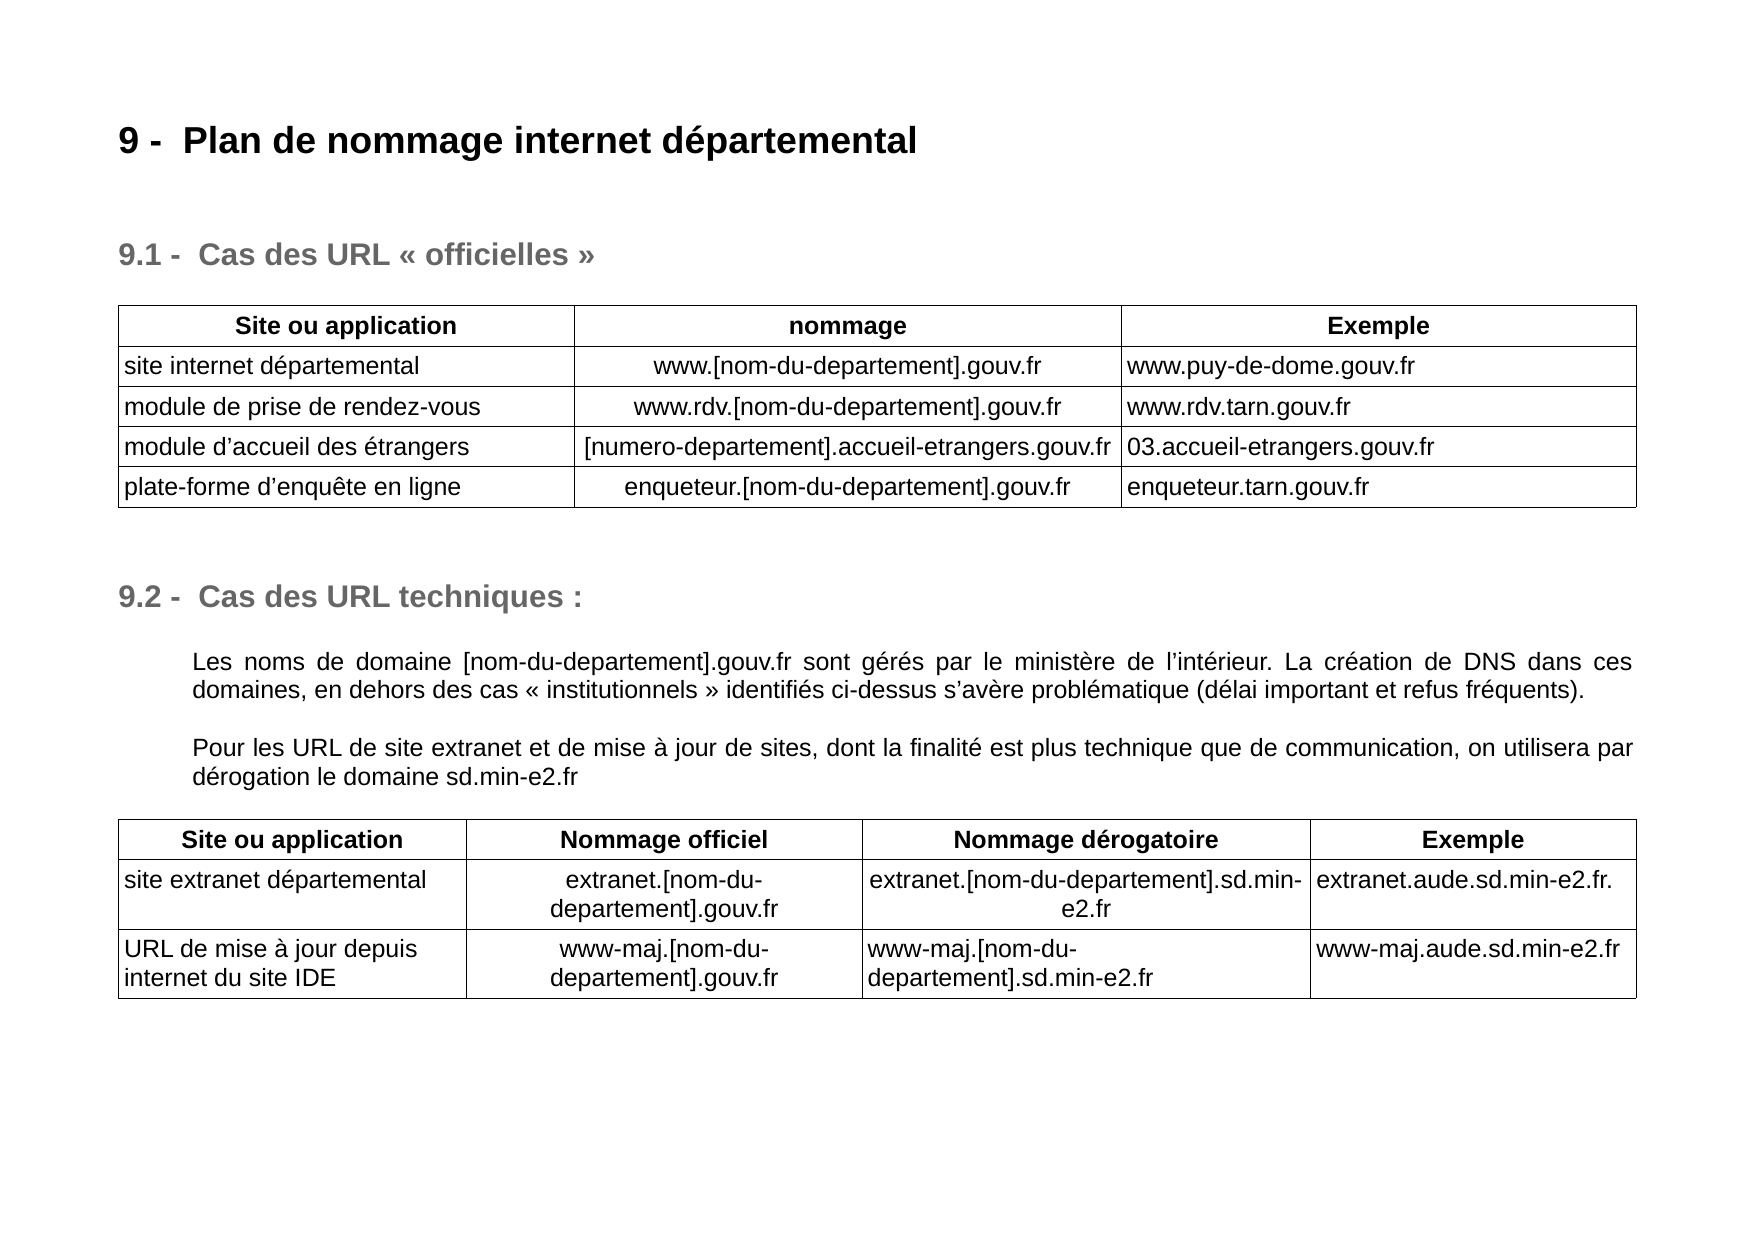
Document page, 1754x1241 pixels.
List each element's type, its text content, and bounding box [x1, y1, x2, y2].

table_cell module d’accueil des étrangers [119, 427, 574, 466]
table_header Site ou application [119, 820, 466, 859]
subtitle Plan de nommage internet départemental [118, 118, 1636, 161]
table_cell site extranet départemental [119, 860, 466, 928]
table_cell [numero-departement].accueil-etrangers.gouv.fr [575, 427, 1121, 466]
table_cell www-maj.aude.sd.min-e2.fr [1311, 930, 1636, 997]
table_header Exemple [1122, 306, 1636, 346]
table_cell module de prise de rendez-vous [119, 387, 574, 426]
table_cell www.rdv.tarn.gouv.fr [1122, 387, 1636, 426]
table_cell www.[nom-du-departement].gouv.fr [575, 347, 1121, 386]
table_cell extranet.[nom-du-departement].sd.min-e2.fr [863, 860, 1310, 928]
table_cell site internet départemental [119, 347, 574, 386]
table_cell www-maj.[nom-du-departement].sd.min-e2.fr [863, 930, 1310, 997]
table_header Site ou application [119, 306, 574, 346]
table_cell extranet.[nom-du-departement].gouv.fr [467, 860, 862, 928]
subtitle Cas des URL techniques : [118, 578, 1636, 613]
table_cell 03.accueil-etrangers.gouv.fr [1122, 427, 1636, 466]
table_header Exemple [1311, 820, 1636, 859]
table_header nommage [575, 306, 1121, 346]
text Pour les URL de site extranet et de mise à jour de sites, dont la finalité est plus technique que de communication, on utilisera par dérogation le domaine sd.min-e2.fr [192, 733, 1636, 790]
table_cell plate-forme d’enquête en ligne [119, 467, 574, 507]
table_cell www.rdv.[nom-du-departement].gouv.fr [575, 387, 1121, 426]
subtitle Cas des URL « officielles » [118, 236, 1636, 272]
table_cell extranet.aude.sd.min-e2.fr. [1311, 860, 1636, 928]
table_cell www-maj.[nom-du-departement].gouv.fr [467, 930, 862, 997]
table_cell URL de mise à jour depuis internet du site IDE [119, 930, 466, 997]
table_cell www.puy-de-dome.gouv.fr [1122, 347, 1636, 386]
text Les noms de domaine [nom-du-departement].gouv.fr sont gérés par le ministère de l’intérieur. La création de DNS dans ces domaines, en dehors des cas « institutionnels » identifiés ci-dessus s’avère problématique (délai important et refus fréquents). [192, 647, 1636, 704]
table_header Nommage officiel [467, 820, 862, 859]
table_cell enqueteur.[nom-du-departement].gouv.fr [575, 467, 1121, 507]
table_cell enqueteur.tarn.gouv.fr [1122, 467, 1636, 507]
table_header Nommage dérogatoire [863, 820, 1310, 859]
